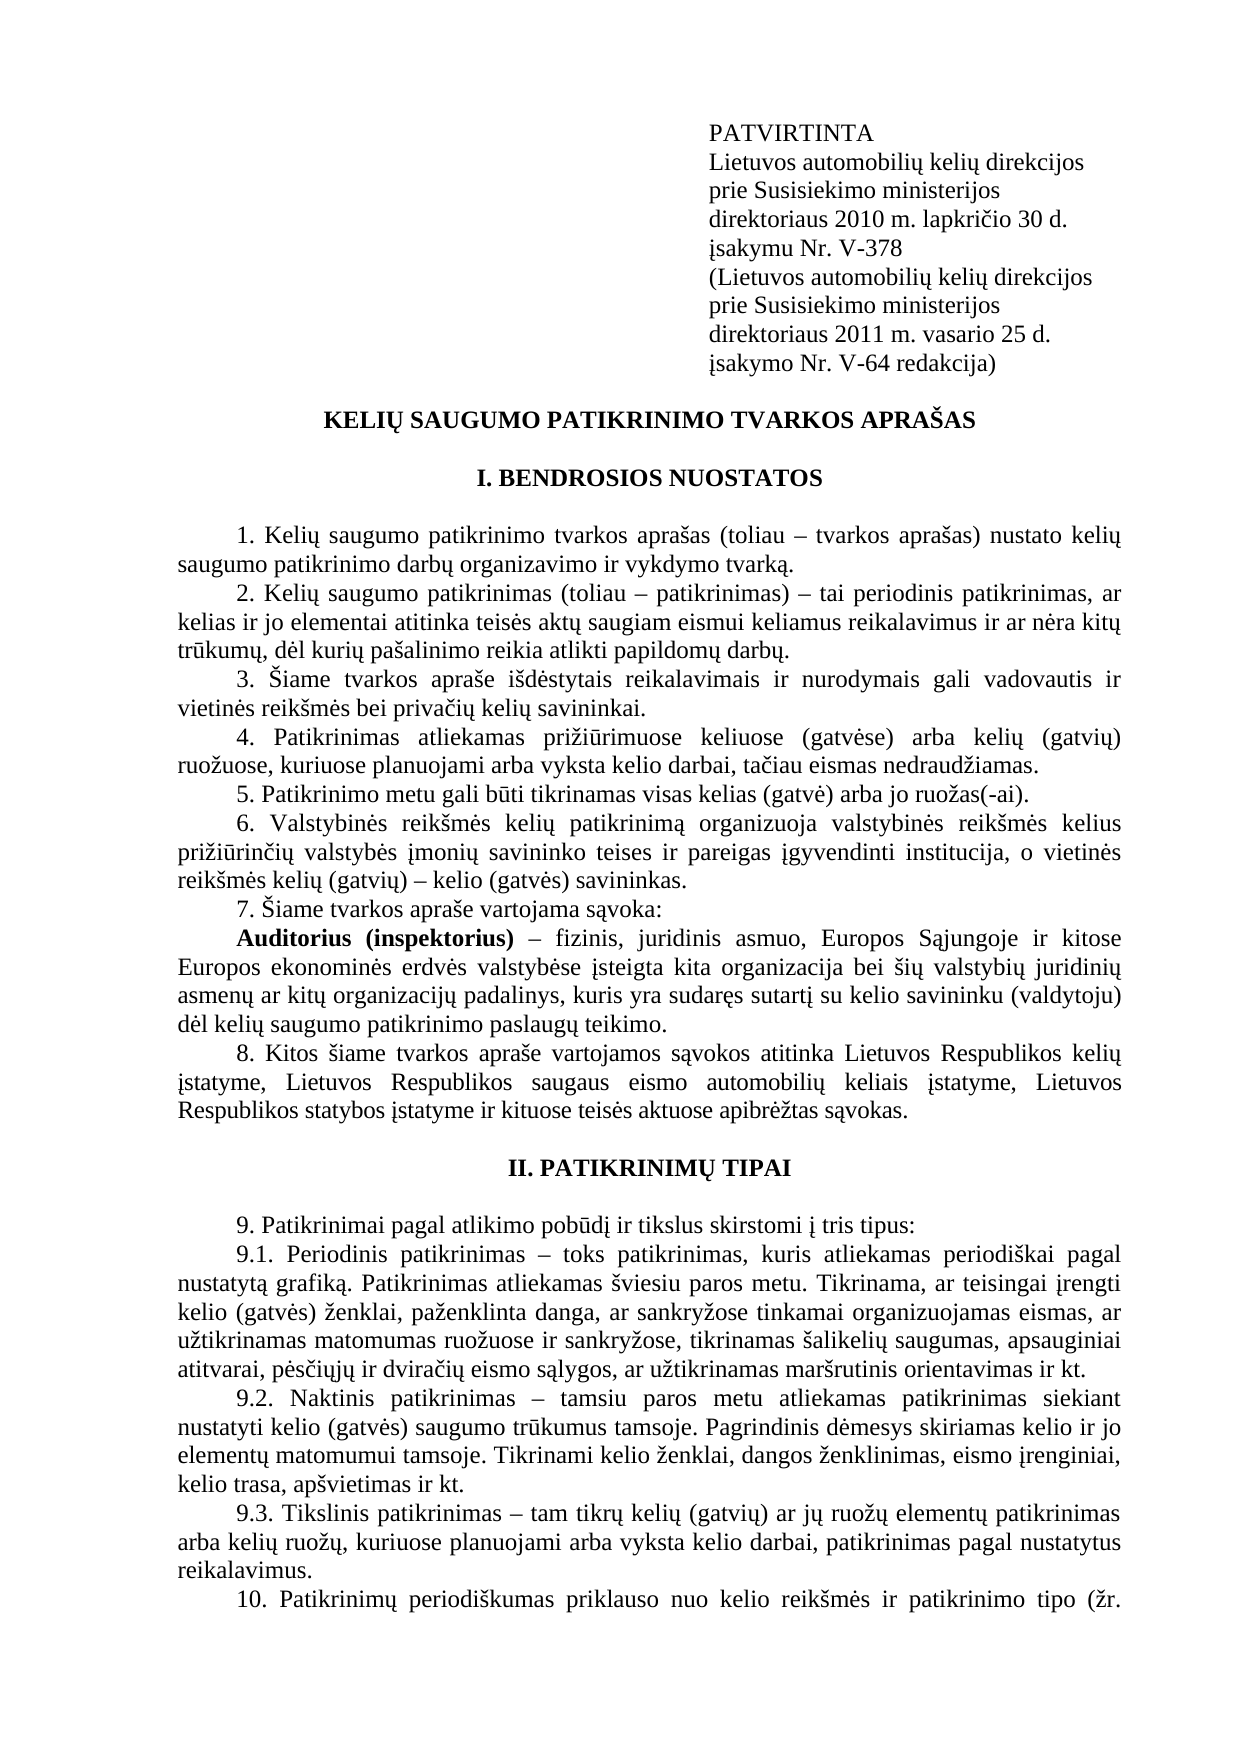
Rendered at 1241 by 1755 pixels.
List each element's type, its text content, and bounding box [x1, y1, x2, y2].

text I. Bendrosios nuostatos [177, 463, 1122, 492]
text Kelių saugumo patikrinimo TVARKOS APRAŠas [177, 406, 1122, 434]
text 8. Kitos šiame tvarkos apraše vartojamos sąvokos atitinka Lietuvos Respublikos kelių įstatyme, Lietuvos Respublikos saugaus eismo automobilių keliais įstatyme, Lietuvos Respublikos statybos įstatyme ir kituose teisės aktuose apibrėžtas sąvokas. [177, 1038, 1122, 1124]
text 9. Patikrinimai pagal atlikimo pobūdį ir tikslus skirstomi į tris tipus: [177, 1211, 1122, 1239]
text PATVIRTINTA [709, 118, 1122, 147]
text įsakymu Nr. V-378 [177, 233, 1122, 262]
text direktoriaus 2010 m. lapkričio 30 d. [177, 204, 1122, 233]
text 4. Patikrinimas atliekamas prižiūrimuose keliuose (gatvėse) arba kelių (gatvių) ruožuose, kuriuose planuojami arba vyksta kelio darbai, tačiau eismas nedraudžiamas. [177, 722, 1122, 779]
text 5. Patikrinimo metu gali būti tikrinamas visas kelias (gatvė) arba jo ruožas(-ai). [177, 779, 1122, 808]
text 9.3. Tikslinis patikrinimas – tam tikrų kelių (gatvių) ar jų ruožų elementų patikrinimas arba kelių ruožų, kuriuose planuojami arba vyksta kelio darbai, patikrinimas pagal nustatytus reikalavimus. [177, 1498, 1122, 1584]
text įsakymo Nr. V-64 redakcija) [177, 348, 1122, 377]
text 10. Patikrinimų periodiškumas priklauso nuo kelio reikšmės ir patikrinimo tipo (žr. [177, 1584, 1122, 1613]
text prie Susisiekimo ministerijos [177, 291, 1122, 319]
text prie Susisiekimo ministerijos [177, 176, 1122, 204]
text 6. Valstybinės reikšmės kelių patikrinimą organizuoja valstybinės reikšmės kelius prižiūrinčių valstybės įmonių savininko teises ir pareigas įgyvendinti institucija, o vietinės reikšmės kelių (gatvių) – kelio (gatvės) savininkas. [177, 808, 1122, 894]
text 9.2. Naktinis patikrinimas – tamsiu paros metu atliekamas patikrinimas siekiant nustatyti kelio (gatvės) saugumo trūkumus tamsoje. Pagrindinis dėmesys skiriamas kelio ir jo elementų matomumui tamsoje. Tikrinami kelio ženklai, dangos ženklinimas, eismo įrenginiai, kelio trasa, apšvietimas ir kt. [177, 1383, 1122, 1498]
text 9.1. Periodinis patikrinimas – toks patikrinimas, kuris atliekamas periodiškai pagal nustatytą grafiką. Patikrinimas atliekamas šviesiu paros metu. Tikrinama, ar teisingai įrengti kelio (gatvės) ženklai, paženklinta danga, ar sankryžose tinkamai organizuojamas eismas, ar užtikrinamas matomumas ruožuose ir sankryžose, tikrinamas šalikelių saugumas, apsauginiai atitvarai, pėsčiųjų ir dviračių eismo sąlygos, ar užtikrinamas maršrutinis orientavimas ir kt. [177, 1239, 1122, 1383]
text direktoriaus 2011 m. vasario 25 d. [177, 319, 1122, 348]
text (Lietuvos automobilių kelių direkcijos [177, 262, 1122, 291]
text 2. Kelių saugumo patikrinimas (toliau – patikrinimas) – tai periodinis patikrinimas, ar kelias ir jo elementai atitinka teisės aktų saugiam eismui keliamus reikalavimus ir ar nėra kitų trūkumų, dėl kurių pašalinimo reikia atlikti papildomų darbų. [177, 578, 1122, 664]
text 3. Šiame tvarkos apraše išdėstytais reikalavimais ir nurodymais gali vadovautis ir vietinės reikšmės bei privačių kelių savininkai. [177, 664, 1122, 722]
text Lietuvos automobilių kelių direkcijos [177, 147, 1122, 176]
text 1. Kelių saugumo patikrinimo tvarkos aprašas (toliau – tvarkos aprašas) nustato kelių saugumo patikrinimo darbų organizavimo ir vykdymo tvarką. [177, 521, 1122, 578]
text II. Patikrinimų tipai [177, 1153, 1122, 1182]
text 7. Šiame tvarkos apraše vartojama sąvoka: [177, 894, 1122, 923]
text Auditorius (inspektorius) – fizinis, juridinis asmuo, Europos Sąjungoje ir kitose Europos ekonominės erdvės valstybėse įsteigta kita organizacija bei šių valstybių juridinių asmenų ar kitų organizacijų padalinys, kuris yra sudaręs sutartį su kelio savininku (valdytoju) dėl kelių saugumo patikrinimo paslaugų teikimo. [177, 923, 1122, 1038]
